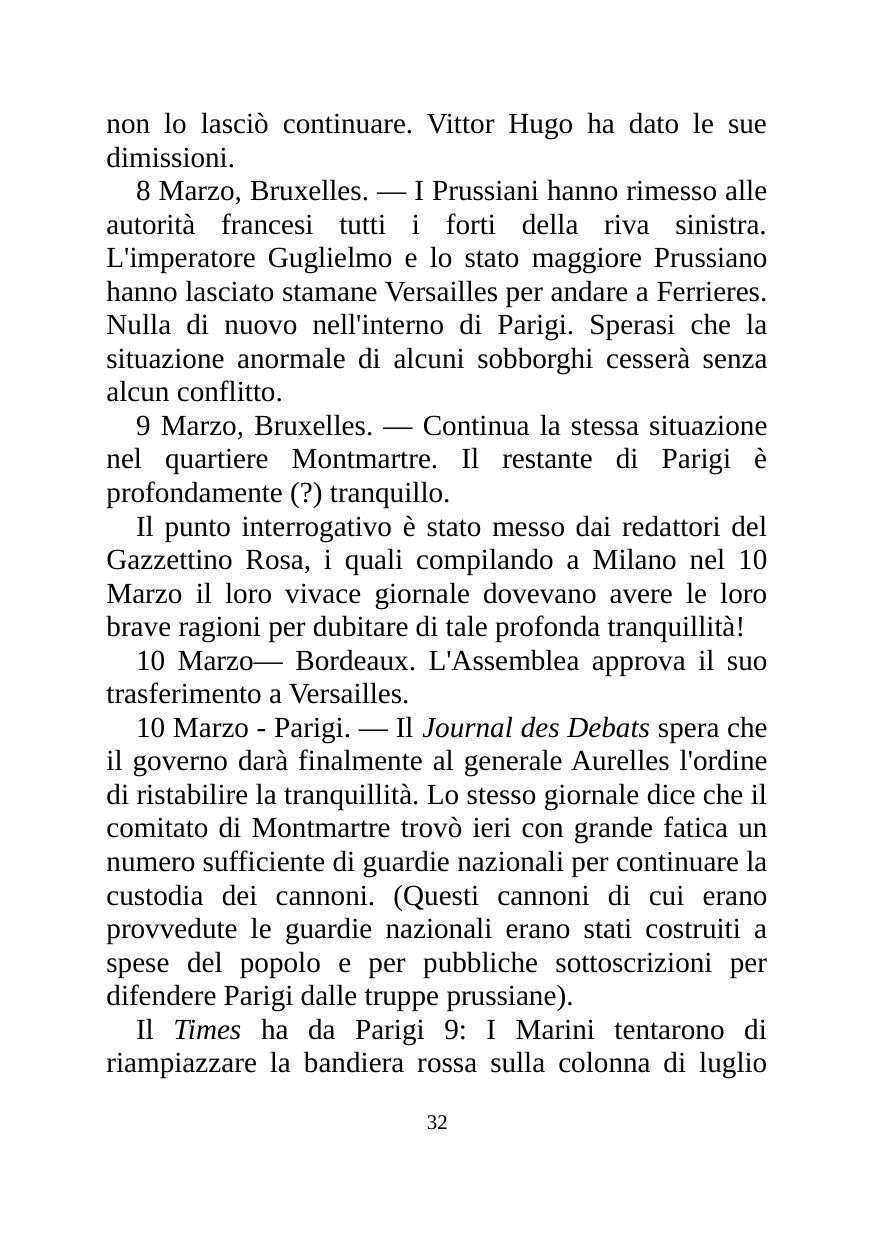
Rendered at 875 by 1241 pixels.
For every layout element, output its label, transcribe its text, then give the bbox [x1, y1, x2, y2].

text 8 Marzo, Bruxelles. — I Prussiani hanno rimesso alle autorità francesi tutti i forti della riva sinistra. L'imperatore Guglielmo e lo stato maggiore Prussiano hanno lasciato stamane Versailles per andare a Ferrieres. Nulla di nuovo nell'interno di Parigi. Sperasi che la situazione anormale di alcuni sobborghi cesserà senza alcun conflitto. [106, 173, 768, 408]
text 10 Marzo— Bordeaux. L'Assemblea approva il suo trasferimento a Versailles. [106, 643, 768, 710]
text 9 Marzo, Bruxelles. — Continua la stessa situazione nel quartiere Montmartre. Il restante di Parigi è profondamente (?) tranquillo. [106, 408, 768, 509]
text Il Times ha da Parigi 9: I Marini tentarono di riampiazzare la bandiera rossa sulla colonna di luglio [106, 1012, 768, 1079]
text 10 Marzo - Parigi. — Il Journal des Debats spera che il governo darà finalmente al generale Aurelles l'ordine di ristabilire la tranquillità. Lo stesso giornale dice che il comitato di Montmartre trovò ieri con grande fatica un numero sufficiente di guardie nazionali per continuare la custodia dei cannoni. (Questi cannoni di cui erano provvedute le guardie nazionali erano stati costruiti a spese del popolo e per pubbliche sottoscrizioni per difendere Parigi dalle truppe prussiane). [106, 710, 768, 1012]
text non lo lasciò continuare. Vittor Hugo ha dato le sue dimissioni. [106, 106, 768, 173]
text Il punto interrogativo è stato messo dai redattori del Gazzettino Rosa, i quali compilando a Milano nel 10 Marzo il loro vivace giornale dovevano avere le loro brave ragioni per dubitare di tale profonda tranquillità! [106, 509, 768, 643]
